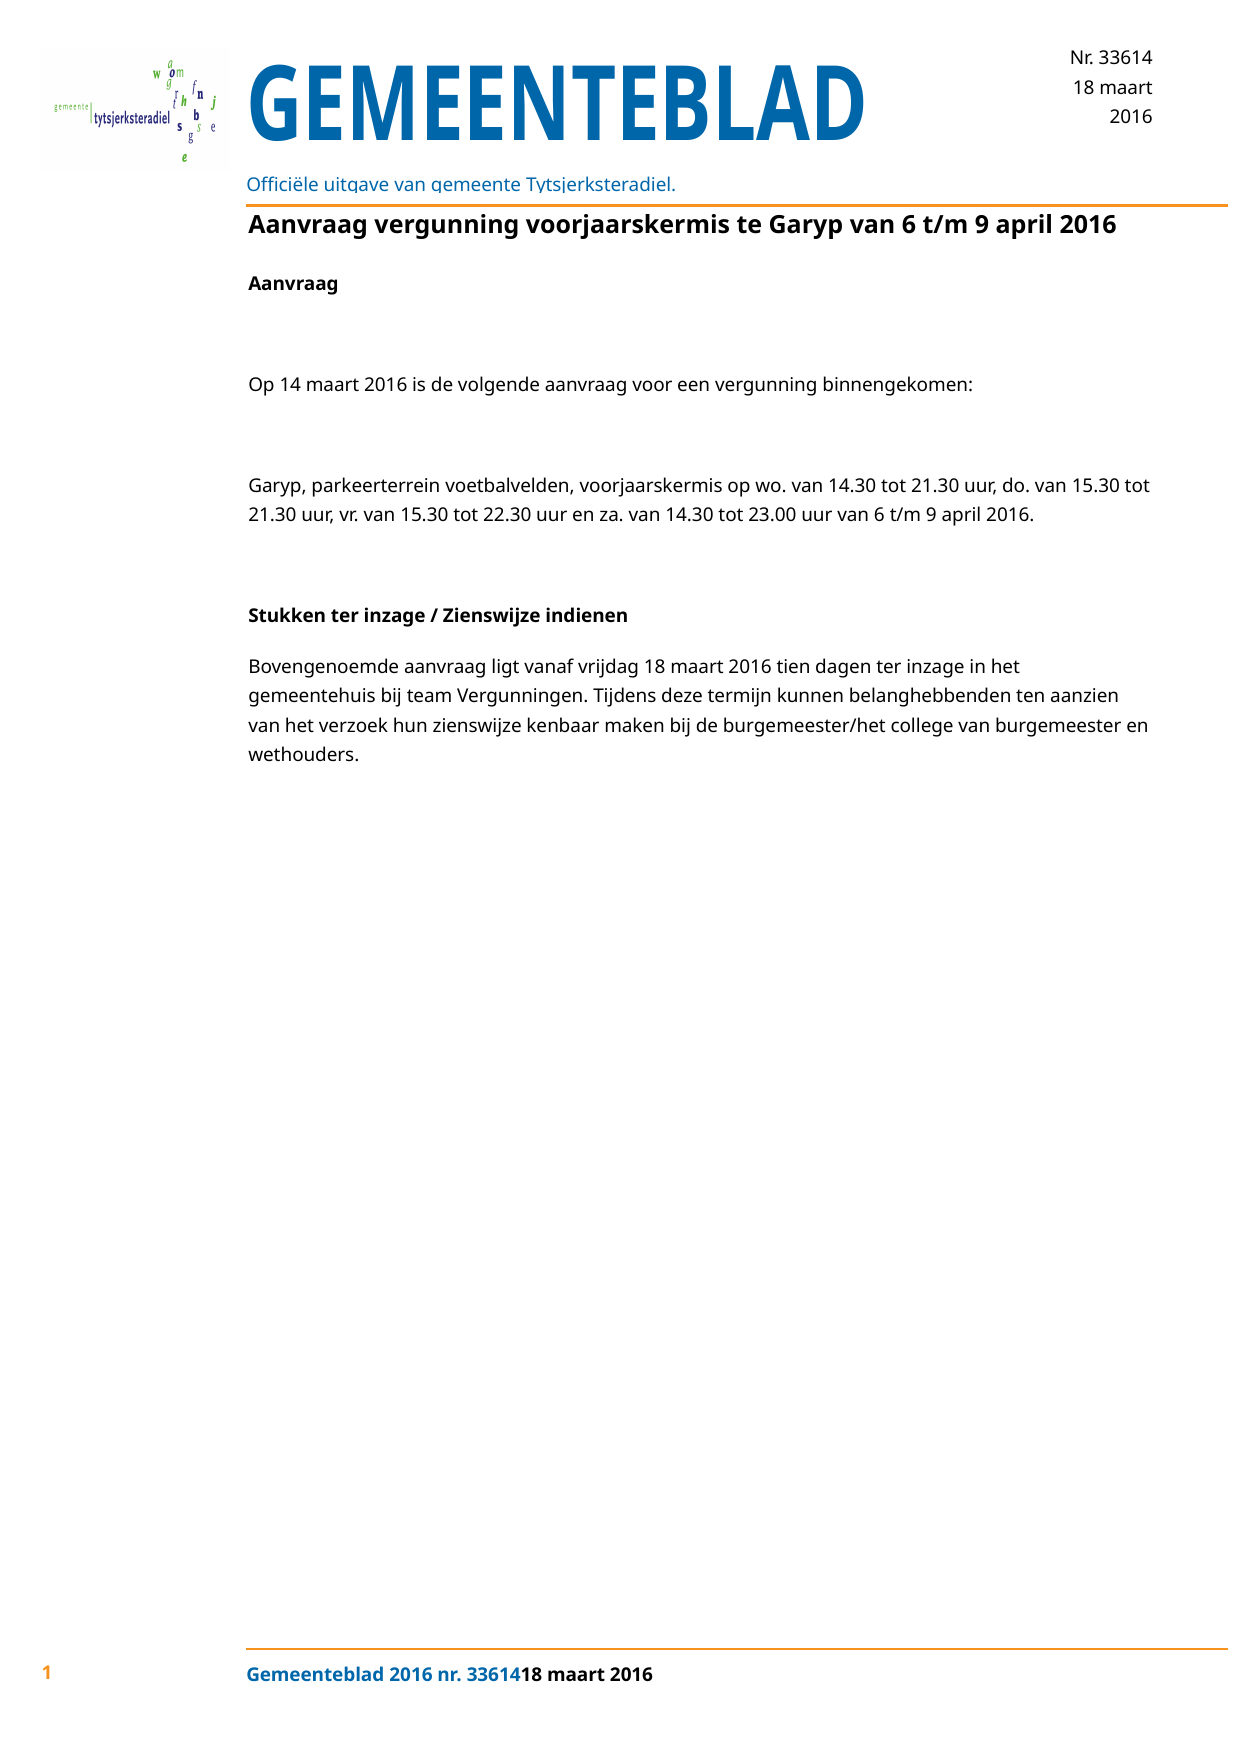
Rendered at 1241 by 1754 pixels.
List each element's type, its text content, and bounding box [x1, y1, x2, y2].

text Aanvraag [248, 270, 1152, 296]
picture [41, 47, 231, 172]
text Aanvraag vergunning voorjaarskermis te Garyp van 6 t/m 9 april 2016 [248, 207, 1152, 241]
text Stukken ter inzage / Zienswijze indienen [248, 602, 1152, 628]
text Op 14 maart 2016 is de volgende aanvraag voor een vergunning binnengekomen: [248, 371, 1152, 397]
text Bovengenoemde aanvraag ligt vanaf vrijdag 18 maart 2016 tien dagen ter inzage in het gemeentehuis bij team Vergunningen. Tijdens deze termijn kunnen belanghebbenden ten aanzien van het verzoek hun zienswijze kenbaar maken bij de burge­meester/het college van burgemeester en wethouders. [248, 653, 1152, 767]
text Garyp, parkeerterrein voetbalvelden, voorjaarskermis op wo. van 14.30 tot 21.30 uur, do. van 15.30 tot 21.30 uur, vr. van 15.30 tot 22.30 uur en za. van 14.30 tot 23.00 uur van 6 t/m 9 april 2016. [248, 472, 1152, 527]
